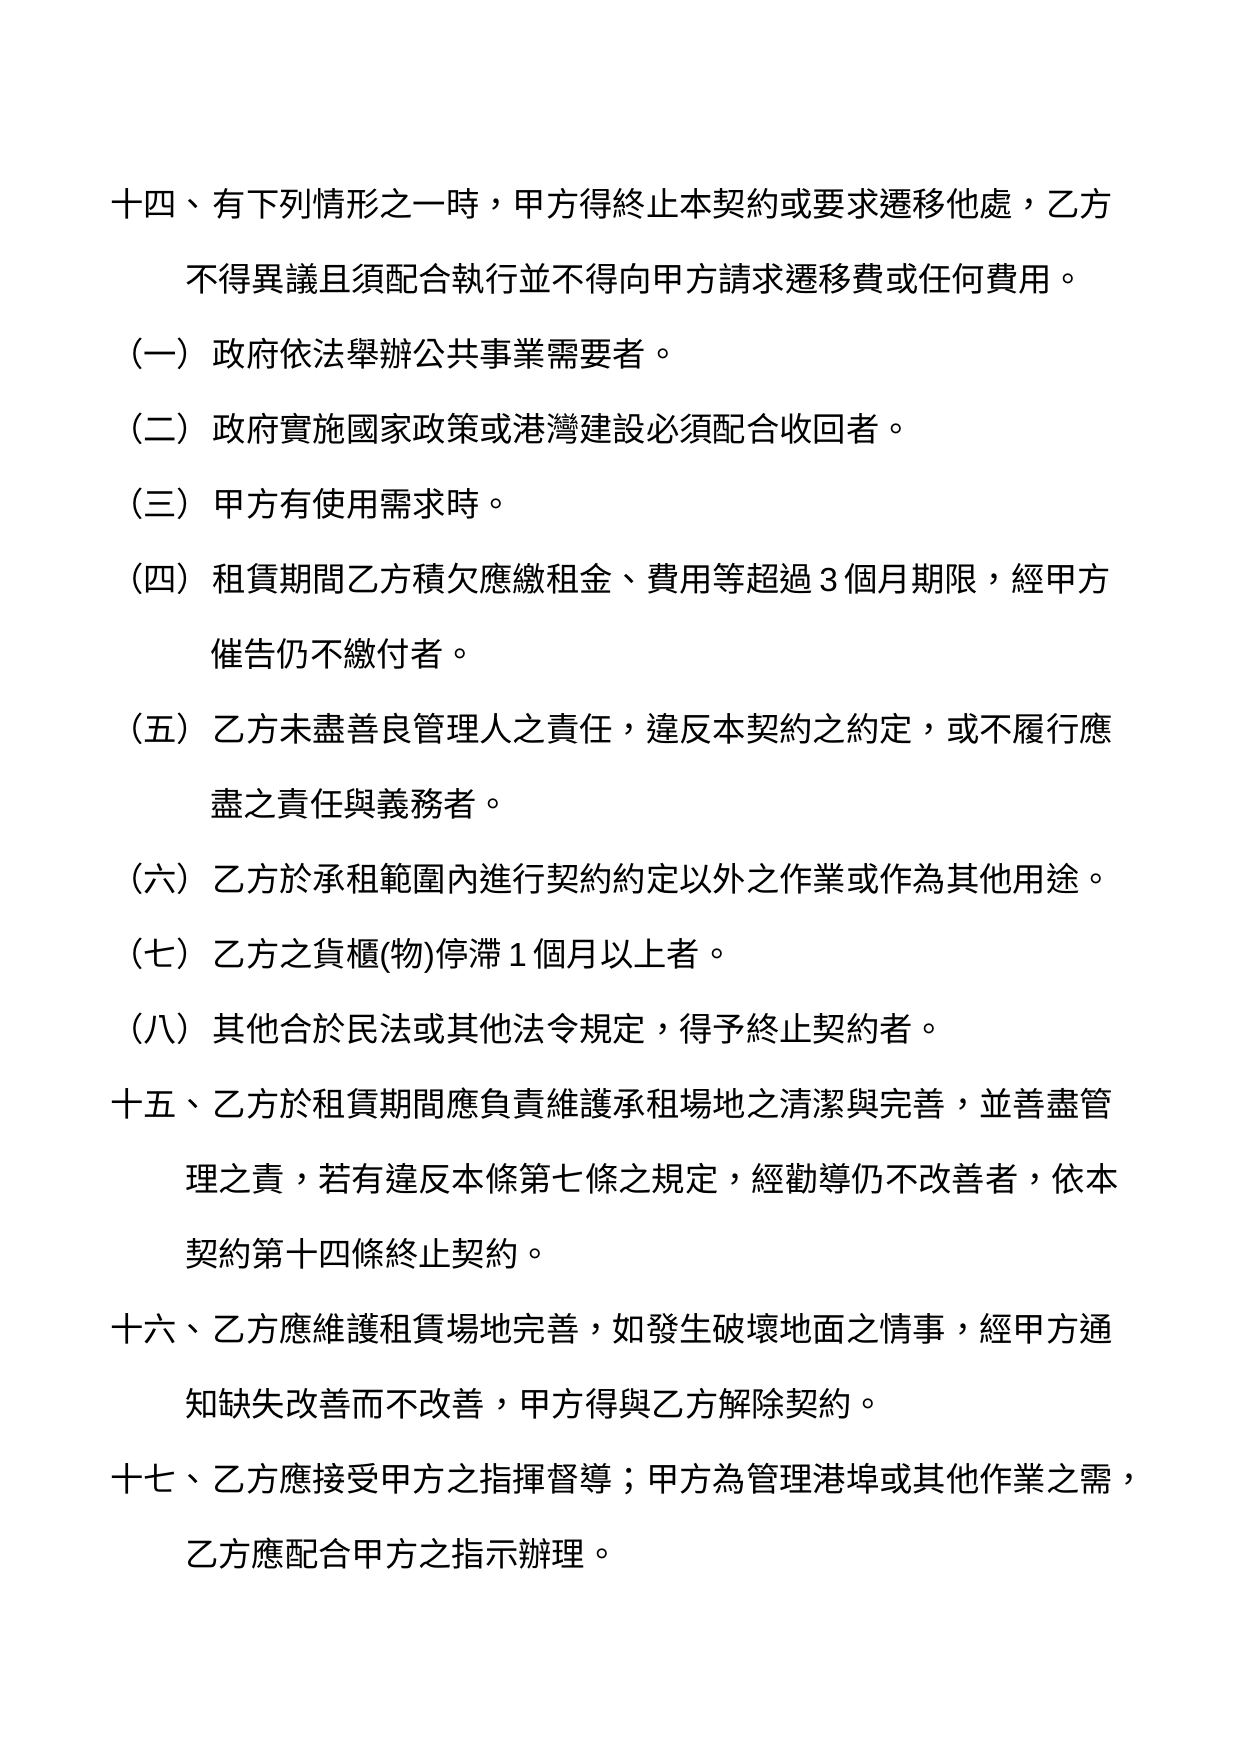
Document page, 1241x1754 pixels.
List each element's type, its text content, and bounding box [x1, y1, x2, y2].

list 乙方於租賃期間應負責維護承租場地之清潔與完善，並善盡管理之責，若有違反本條第七條之規定，經勸導仍不改善者，依本契約第十四條終止契約。 [110, 1064, 1128, 1289]
list 甲方有使用需求時。 [110, 464, 1128, 539]
list 乙方應維護租賃場地完善，如發生破壞地面之情事，經甲方通知缺失改善而不改善，甲方得與乙方解除契約。 [110, 1289, 1128, 1439]
list 其他合於民法或其他法令規定，得予終止契約者。 [110, 989, 1128, 1064]
list 租賃期間乙方積欠應繳租金、費用等超過3個月期限，經甲方催告仍不繳付者。 [110, 539, 1128, 689]
list 乙方未盡善良管理人之責任，違反本契約之約定，或不履行應盡之責任與義務者。 [110, 689, 1128, 839]
list 政府實施國家政策或港灣建設必須配合收回者。 [110, 389, 1128, 464]
list 乙方應接受甲方之指揮督導；甲方為管理港埠或其他作業之需，乙方應配合甲方之指示辦理。 [110, 1439, 1128, 1589]
list 政府依法舉辦公共事業需要者。 [110, 314, 1128, 389]
list 有下列情形之一時，甲方得終止本契約或要求遷移他處，乙方不得異議且須配合執行並不得向甲方請求遷移費或任何費用。 [110, 164, 1128, 314]
list 乙方之貨櫃(物)停滯1個月以上者。 [110, 914, 1128, 989]
list 乙方於承租範圍內進行契約約定以外之作業或作為其他用途。 [110, 839, 1128, 914]
